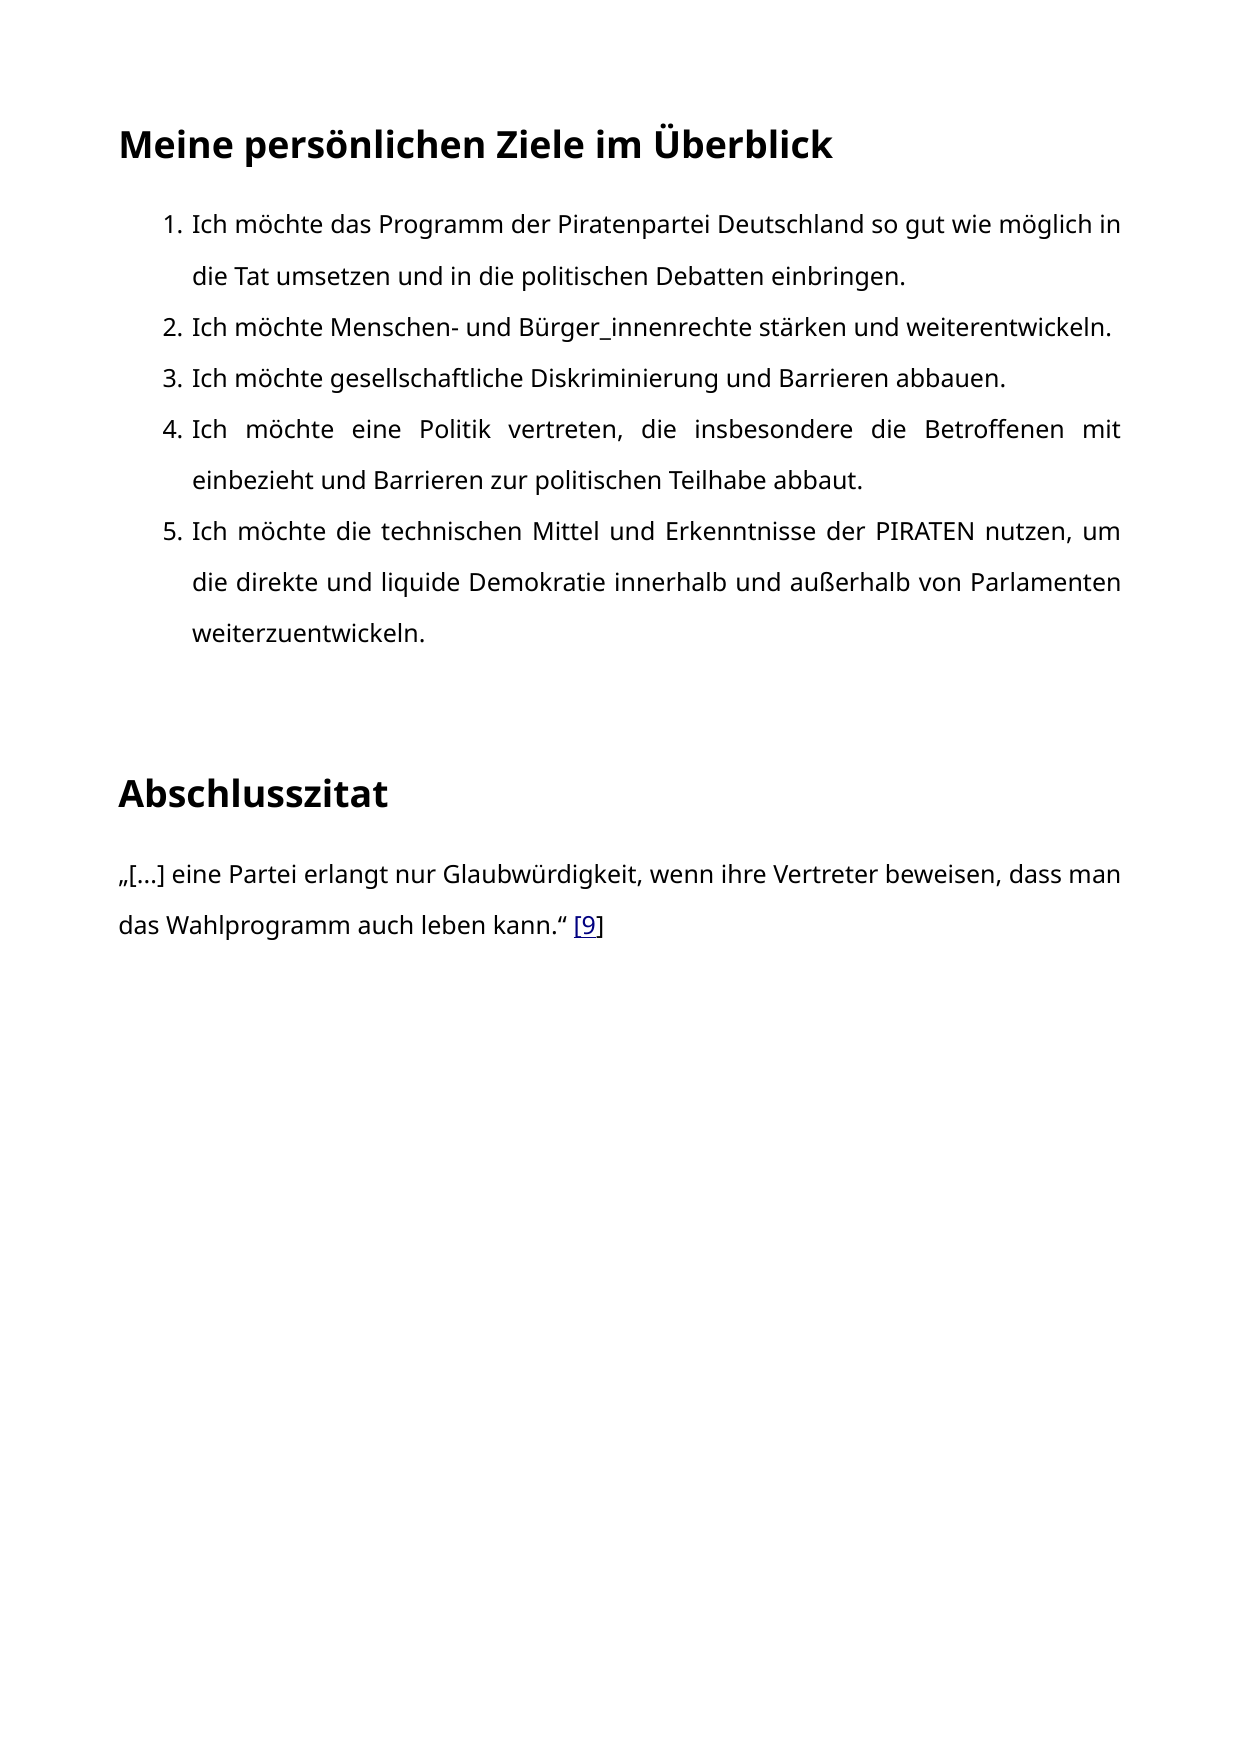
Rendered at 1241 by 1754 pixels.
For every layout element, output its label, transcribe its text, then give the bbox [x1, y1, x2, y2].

list Ich möchte das Programm der Piratenpartei Deutschland so gut wie möglich in die Tat umsetzen und in die politischen Debatten einbringen. [162, 207, 1122, 292]
list Ich möchte die technischen Mittel und Erkenntnisse der PIRATEN nutzen, um die direkte und liquide Demokratie innerhalb und außerhalb von Parlamenten weiterzuentwickeln. [162, 513, 1122, 649]
text „[...] eine Partei erlangt nur Glaubwürdigkeit, wenn ihre Vertreter beweisen, dass man das Wahlprogramm auch leben kann.“ [9] [118, 857, 1122, 942]
list Ich möchte Menschen- und Bürger_innenrechte stärken und weiterentwickeln. [162, 309, 1122, 343]
list Ich möchte gesellschaftliche Diskriminierung und Barrieren abbauen. [162, 360, 1122, 394]
list Ich möchte eine Politik vertreten, die insbesondere die Betroffenen mit einbezieht und Barrieren zur politischen Teilhabe abbaut. [162, 411, 1122, 496]
subtitle Abschlusszitat [118, 768, 1122, 819]
subtitle Meine persönlichen Ziele im Überblick [118, 118, 1122, 169]
